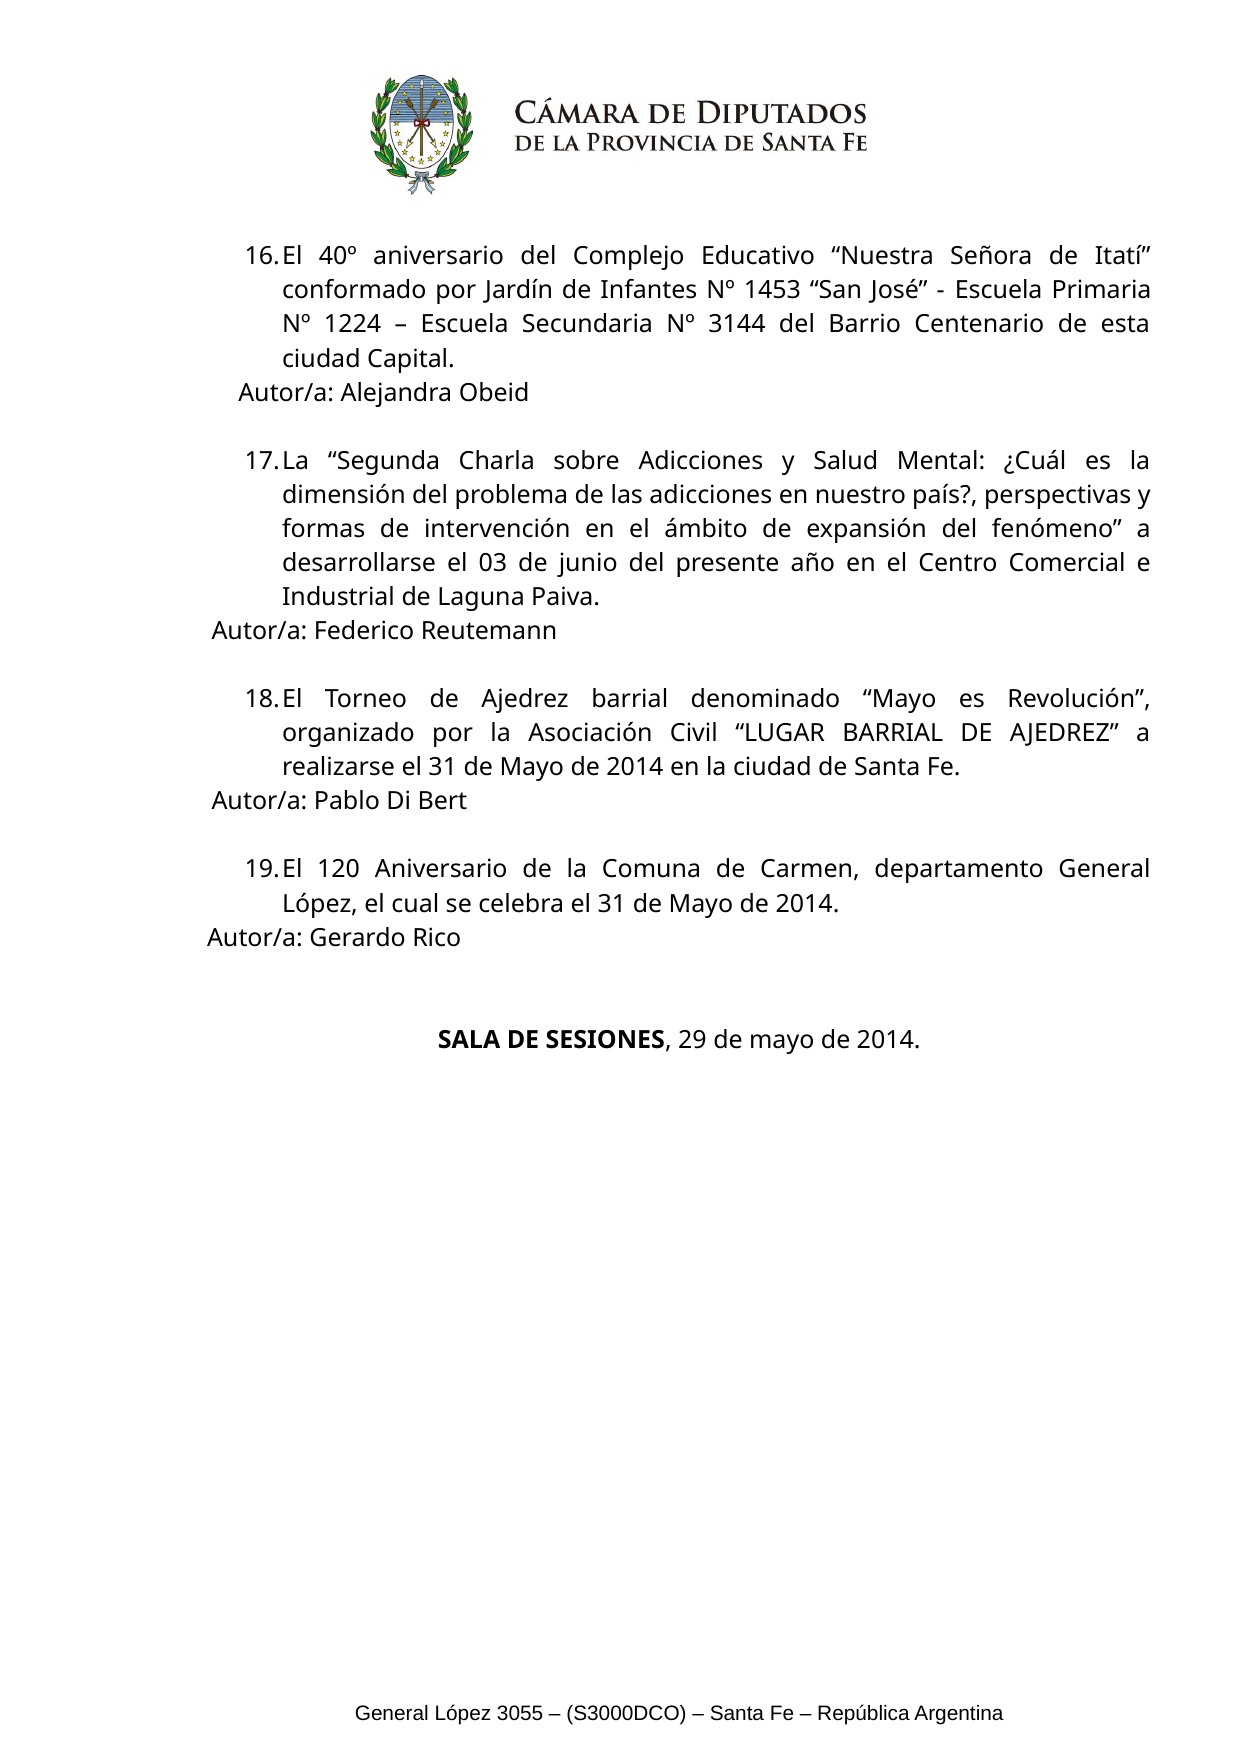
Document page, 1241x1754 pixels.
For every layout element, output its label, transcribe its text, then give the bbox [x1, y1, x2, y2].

text SALA DE SESIONES, 29 de mayo de 2014. [207, 1021, 1152, 1056]
list La “Segunda Charla sobre Adicciones y Salud Mental: ¿Cuál es la dimensión del problema de las adicciones en nuestro país?, perspectivas y formas de intervención en el ámbito de expansión del fenómeno” a desarrollarse el 03 de junio del presente año en el Centro Comercial e Industrial de Laguna Paiva. [244, 442, 1152, 613]
text Autor/a: Alejandra Obeid [213, 374, 1152, 408]
text Autor/a: Pablo Di Bert [211, 783, 1152, 817]
list El Torneo de Ajedrez barrial denominado “Mayo es Revolución”, organizado por la Asociación Civil “LUGAR BARRIAL DE AJEDREZ” a realizarse el 31 de Mayo de 2014 en la ciudad de Santa Fe. [244, 681, 1152, 783]
list El 40º aniversario del Complejo Educativo “Nuestra Señora de Itatí” conformado por Jardín de Infantes Nº 1453 “San José” - Escuela Primaria Nº 1224 – Escuela Secundaria Nº 3144 del Barrio Centenario de esta ciudad Capital. [244, 238, 1152, 374]
text Autor/a: Gerardo Rico [207, 919, 1152, 953]
picture [370, 75, 867, 199]
list El 120 Aniversario de la Comuna de Carmen, departamento General López, el cual se celebra el 31 de Mayo de 2014. [244, 851, 1152, 919]
text Autor/a: Federico Reutemann [211, 613, 1152, 647]
